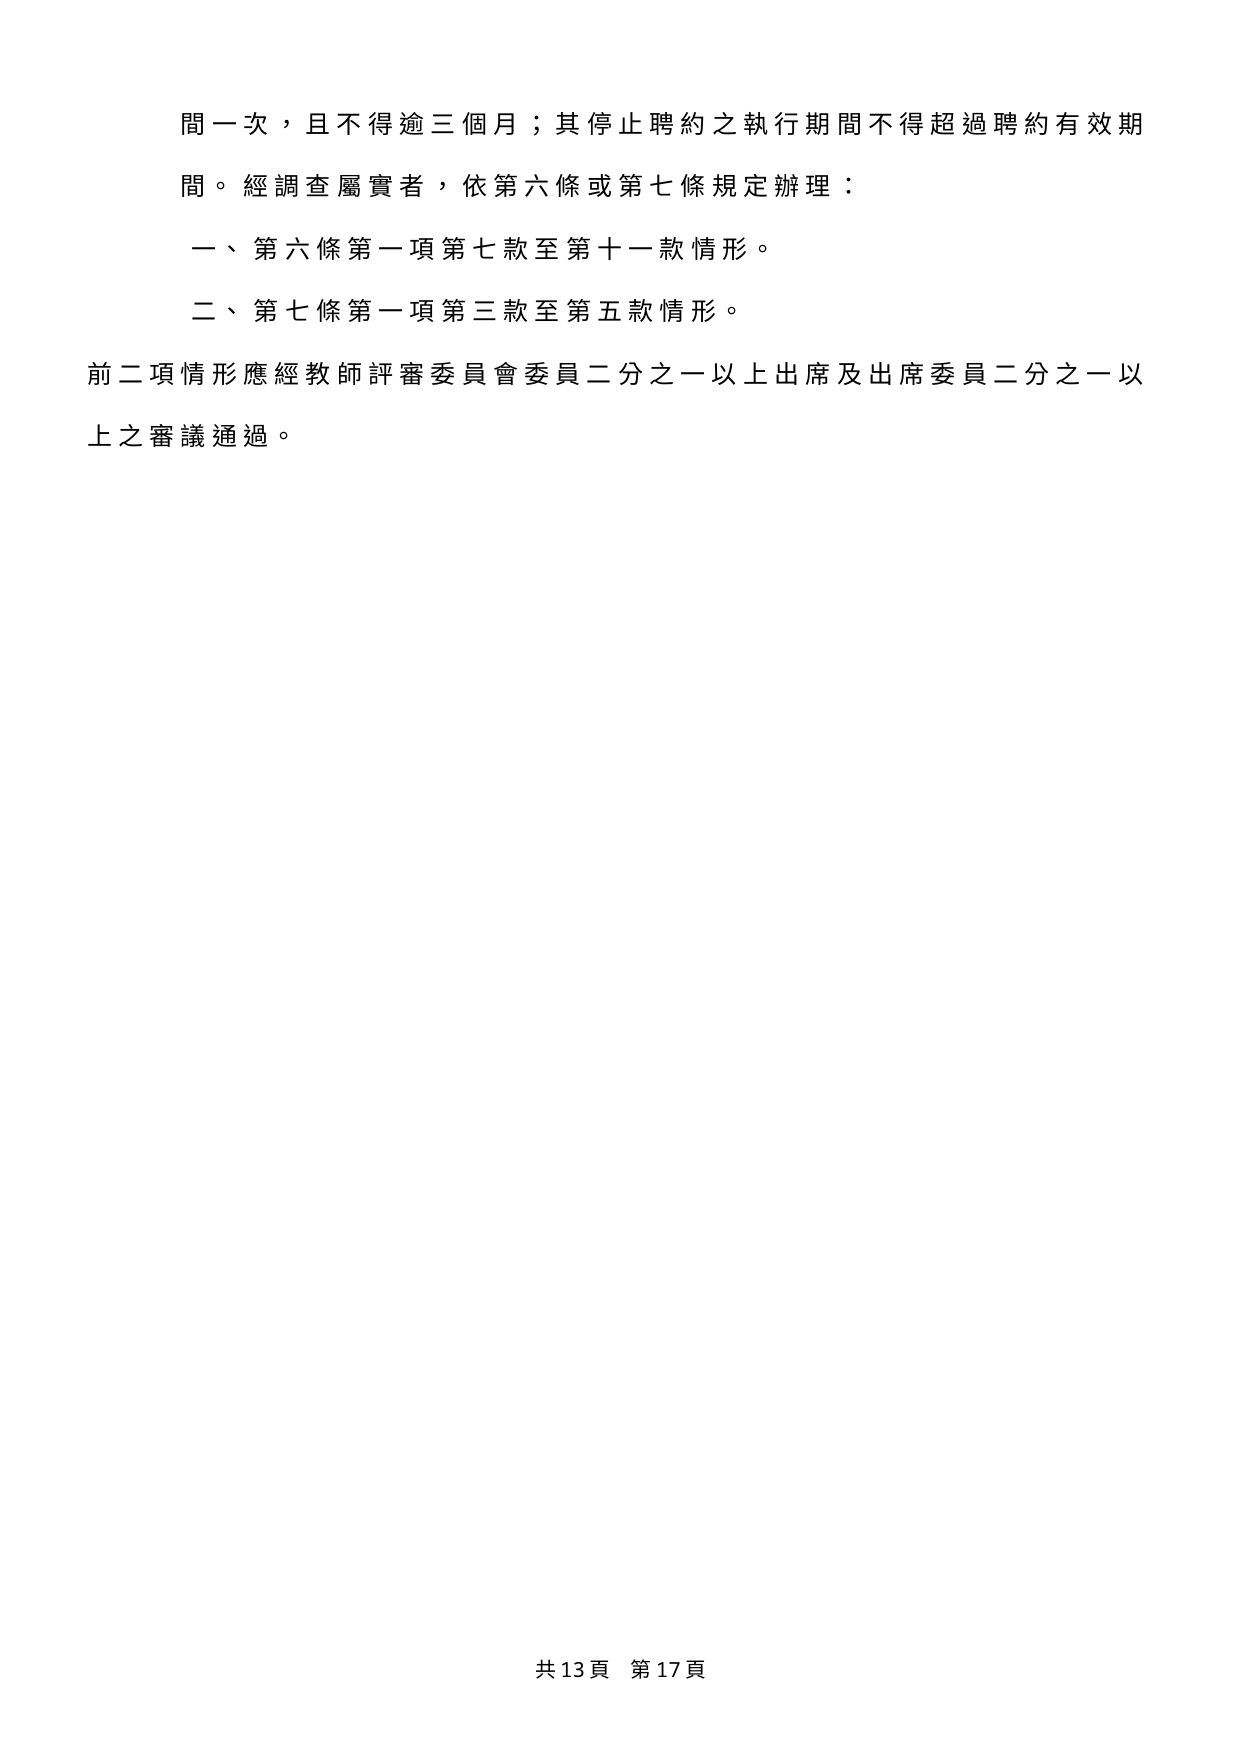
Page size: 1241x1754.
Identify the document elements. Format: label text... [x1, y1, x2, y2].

text 間一次，且不得逾三個月；其停止聘約之執行期間不得超過聘約有效期間。經調查屬實者，依第六條或第七條規定辦理： [172, 81, 1157, 206]
text 二、第七條第一項第三款至第五款情形。 [172, 268, 1157, 331]
text 一、第六條第一項第七款至第十一款情形。 [172, 206, 1157, 268]
text 前二項情形應經教師評審委員會委員二分之一以上出席及出席委員二分之一以上之審議通過。 [84, 331, 1157, 456]
